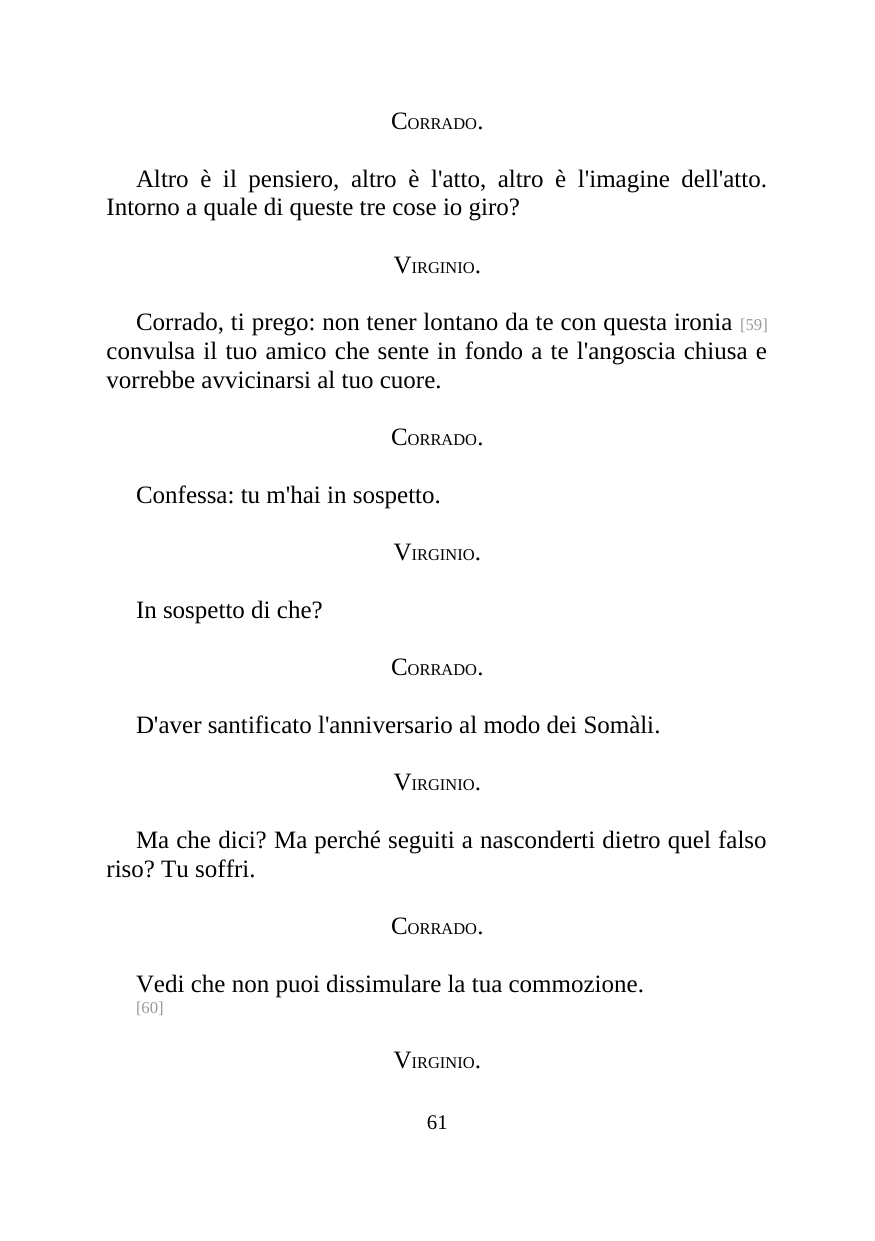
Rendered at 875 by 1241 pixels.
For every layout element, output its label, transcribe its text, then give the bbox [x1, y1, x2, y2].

text Confessa: tu m'hai in sospetto. [106, 480, 768, 509]
text Vedi che non puoi dissimulare la tua commozione. [106, 969, 768, 997]
text Virginio. [106, 1045, 768, 1074]
text Virginio. [106, 250, 768, 279]
text D'aver santificato l'anniversario al modo dei Somàli. [106, 710, 768, 739]
text Corrado. [106, 106, 768, 135]
text [60] [106, 997, 768, 1017]
text Ma che dici? Ma perché seguiti a nasconderti dietro quel falso riso? Tu soffri. [106, 825, 768, 882]
text Corrado, ti prego: non tener lontano da te con questa ironia [59] convulsa il tuo amico che sente in fondo a te l'angoscia chiusa e vorrebbe avvicinarsi al tuo cuore. [106, 307, 768, 394]
text Corrado. [106, 911, 768, 940]
text Corrado. [106, 422, 768, 451]
text Altro è il pensiero, altro è l'atto, altro è l'imagine dell'atto. Intorno a quale di queste tre cose io giro? [106, 164, 768, 221]
text Corrado. [106, 652, 768, 681]
text Virginio. [106, 537, 768, 566]
text In sospetto di che? [106, 595, 768, 624]
text Virginio. [106, 767, 768, 796]
